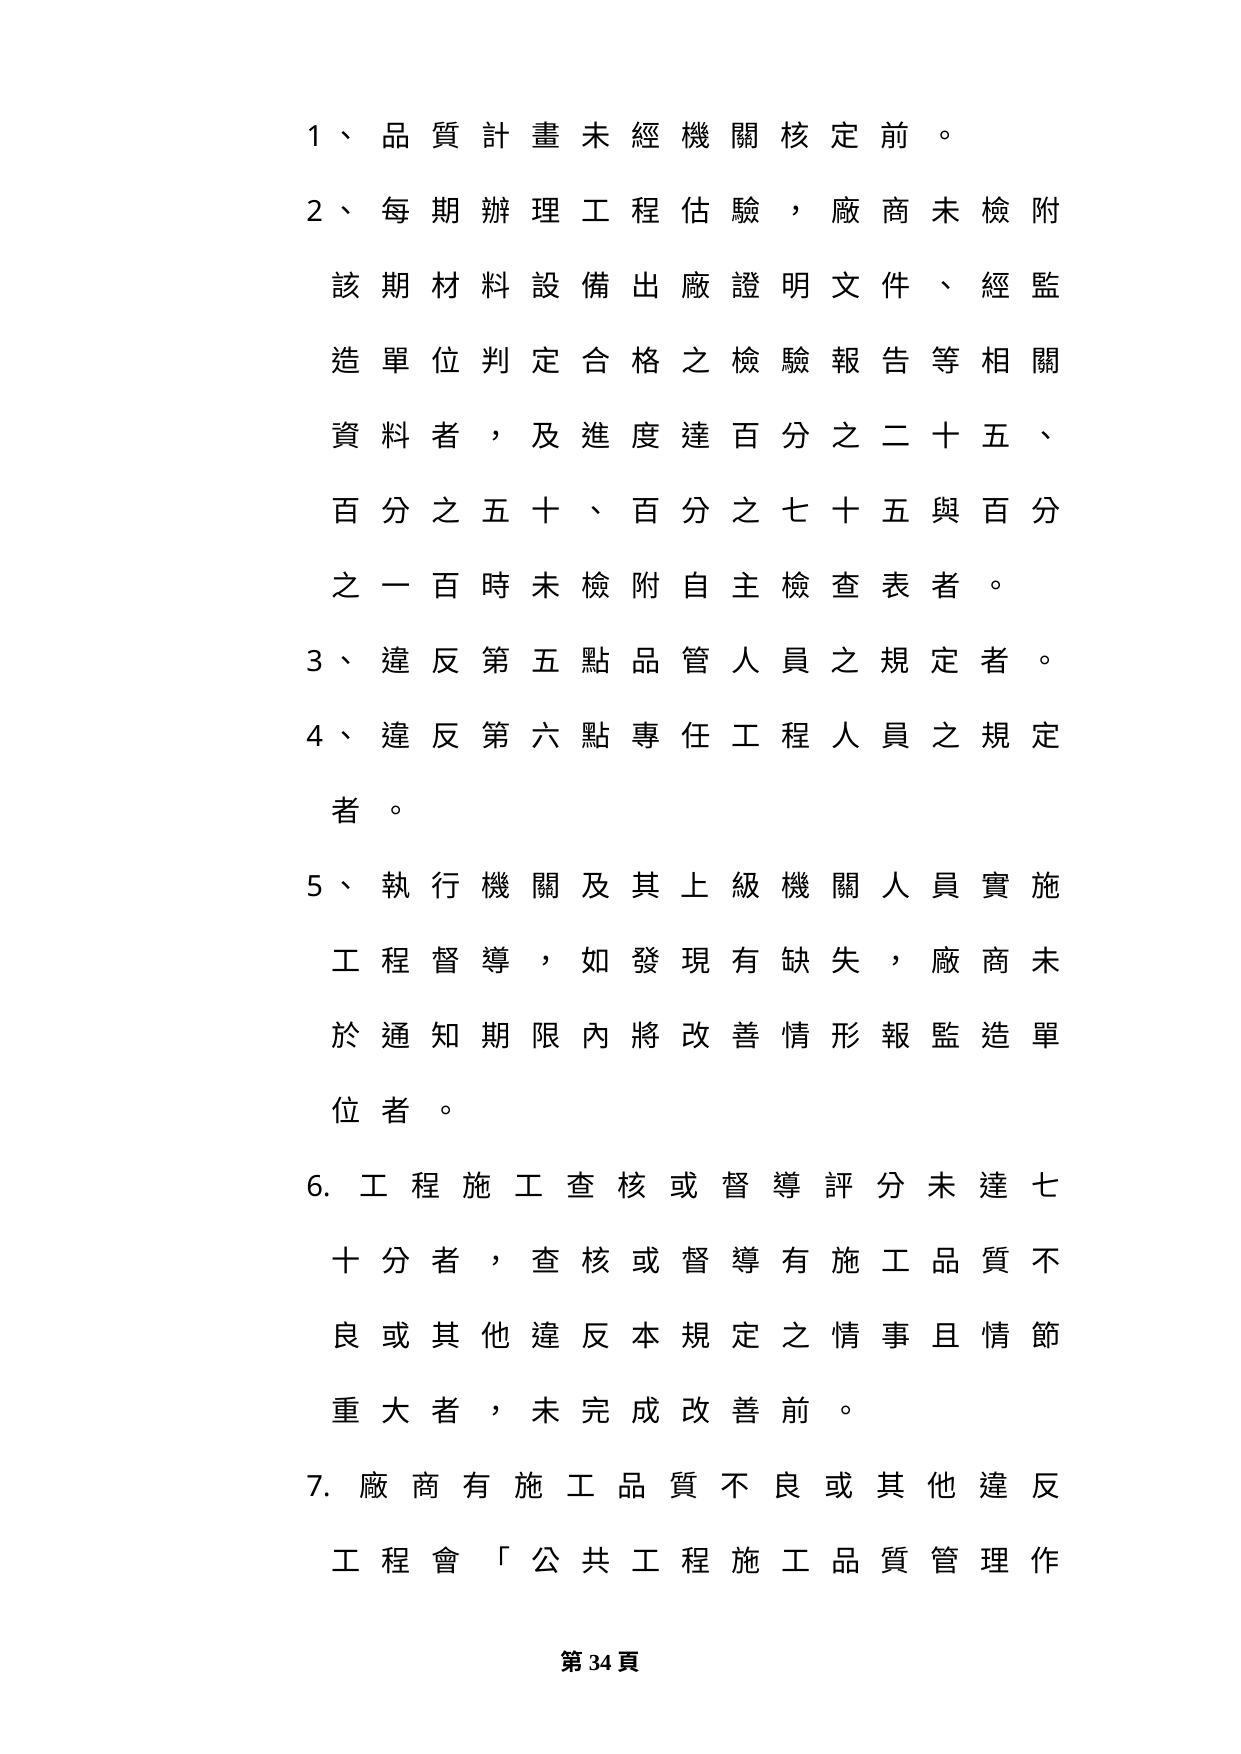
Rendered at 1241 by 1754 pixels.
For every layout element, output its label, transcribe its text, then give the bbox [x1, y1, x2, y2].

text 3、違反第五點品管人員之規定者。 [290, 621, 1081, 696]
text 1、品質計畫未經機關核定前。 [290, 96, 1081, 171]
text 6. 工程施工查核或督導評分未達七十分者，查核或督導有施工品質不良或其他違反本規定之情事且情節重大者，未完成改善前。 [290, 1146, 1081, 1446]
text 2、每期辦理工程估驗，廠商未檢附該期材料設備出廠證明文件、經監造單位判定合格之檢驗報告等相關資料者，及進度達百分之二十五、百分之五十、百分之七十五與百分之一百時未檢附自主檢查表者。 [290, 171, 1081, 621]
text 4、違反第六點專任工程人員之規定者。 [290, 696, 1081, 846]
text 7. 廠商有施工品質不良或其他違反工程會「公共工程施工品質管理作 [287, 1446, 1081, 1596]
text 5、執行機關及其上級機關人員實施工程督導，如發現有缺失，廠商未於通知期限內將改善情形報監造單位者。 [290, 846, 1081, 1146]
